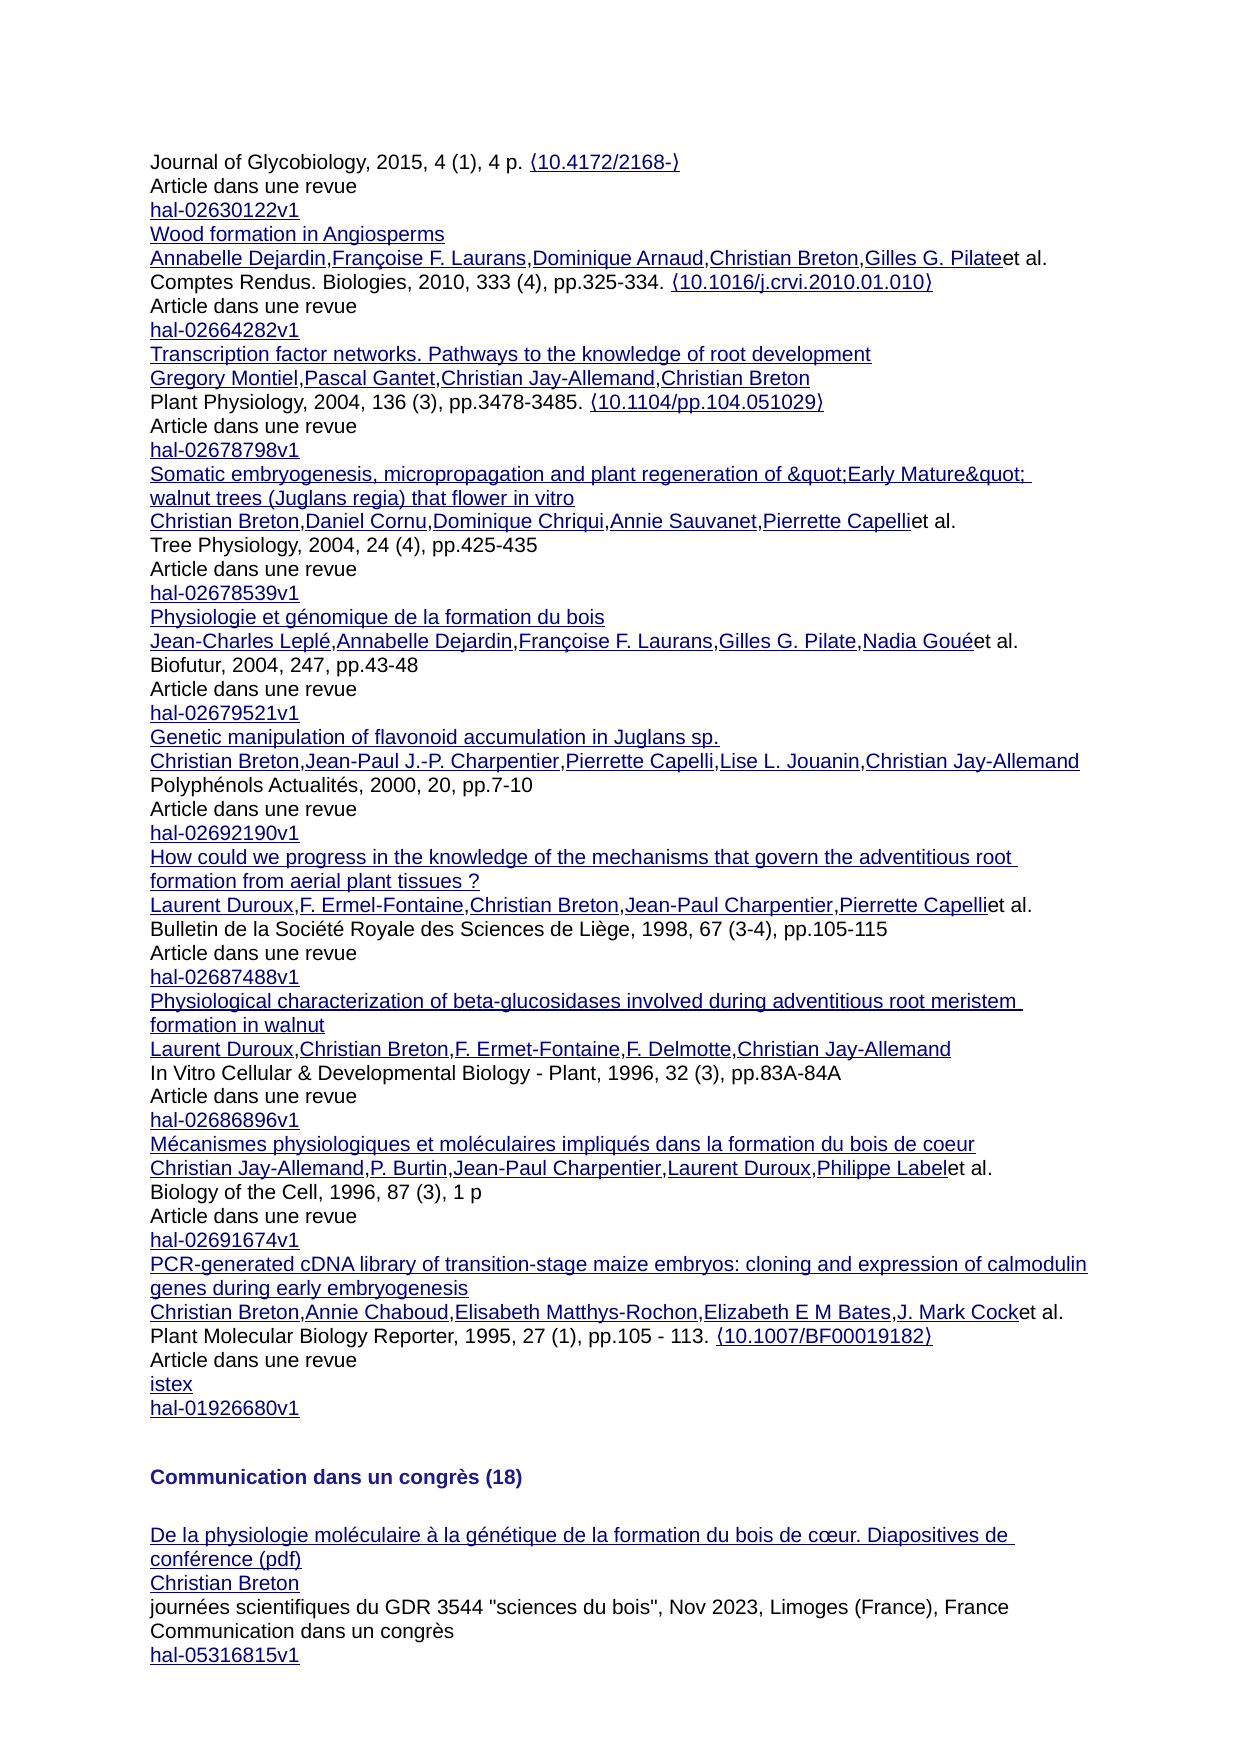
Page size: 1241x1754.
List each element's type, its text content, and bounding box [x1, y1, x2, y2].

table_cell How could we progress in the knowledge of the mechanisms that govern the adventitious root formation from aerial plant tissues ? Laurent Duroux,F. Ermel-Fontaine,Christian Breton,Jean-Paul Charpentier,Pierrette Capelliet al. Bulletin de la Société Royale des Sciences de Liège, 1998, 67 (3-4), pp.105-115 Article dans une revue hal-02687488v1 [150, 845, 1090, 988]
table_cell Physiological characterization of beta-glucosidases involved during adventitious root meristem formation in walnut Laurent Duroux,Christian Breton,F. Ermet-Fontaine,F. Delmotte,Christian Jay-Allemand In Vitro Cellular & Developmental Biology - Plant, 1996, 32 (3), pp.83A-84A Article dans une revue hal-02686896v1 [150, 989, 1090, 1132]
table_cell Genetic manipulation of flavonoid accumulation in Juglans sp. Christian Breton,Jean-Paul J.-P. Charpentier,Pierrette Capelli,Lise L. Jouanin,Christian Jay-Allemand Polyphénols Actualités, 2000, 20, pp.7-10 Article dans une revue hal-02692190v1 [150, 725, 1090, 845]
table_cell Mécanismes physiologiques et moléculaires impliqués dans la formation du bois de coeur Christian Jay-Allemand,P. Burtin,Jean-Paul Charpentier,Laurent Duroux,Philippe Labelet al. Biology of the Cell, 1996, 87 (3), 1 p Article dans une revue hal-02691674v1 [150, 1132, 1090, 1252]
table_cell Transcription factor networks. Pathways to the knowledge of root development Gregory Montiel,Pascal Gantet,Christian Jay-Allemand,Christian Breton Plant Physiology, 2004, 136 (3), pp.3478-3485. ⟨10.1104/pp.104.051029⟩ Article dans une revue hal-02678798v1 [150, 342, 1090, 461]
subtitle Communication dans un congrès (18) [150, 1464, 1090, 1488]
table_header De la physiologie moléculaire à la génétique de la formation du bois de cœur. Diapositives de conférence (pdf) Christian Breton journées scientifiques du GDR 3544 "sciences du bois", Nov 2023, Limoges (France), France Communication dans un congrès hal-05316815v1 [150, 1523, 1090, 1667]
table_cell Somatic embryogenesis, micropropagation and plant regeneration of &quot;Early Mature&quot; walnut trees (Juglans regia) that flower in vitro Christian Breton,Daniel Cornu,Dominique Chriqui,Annie Sauvanet,Pierrette Capelliet al. Tree Physiology, 2004, 24 (4), pp.425-435 Article dans une revue hal-02678539v1 [150, 461, 1090, 605]
table_cell PCR-generated cDNA library of transition-stage maize embryos: cloning and expression of calmodulin genes during early embryogenesis Christian Breton,Annie Chaboud,Elisabeth Matthys-Rochon,Elizabeth E M Bates,J. Mark Cocket al. Plant Molecular Biology Reporter, 1995, 27 (1), pp.105 - 113. ⟨10.1007/BF00019182⟩ Article dans une revue istex hal-01926680v1 [150, 1252, 1090, 1420]
table_cell Journal of Glycobiology, 2015, 4 (1), 4 p. ⟨10.4172/2168-⟩ Article dans une revue hal-02630122v1 [150, 150, 1090, 222]
table_cell Wood formation in Angiosperms Annabelle Dejardin,Françoise F. Laurans,Dominique Arnaud,Christian Breton,Gilles G. Pilateet al. Comptes Rendus. Biologies, 2010, 333 (4), pp.325-334. ⟨10.1016/j.crvi.2010.01.010⟩ Article dans une revue hal-02664282v1 [150, 222, 1090, 342]
table_cell Physiologie et génomique de la formation du bois Jean-Charles Leplé,Annabelle Dejardin,Françoise F. Laurans,Gilles G. Pilate,Nadia Gouéet al. Biofutur, 2004, 247, pp.43-48 Article dans une revue hal-02679521v1 [150, 605, 1090, 725]
